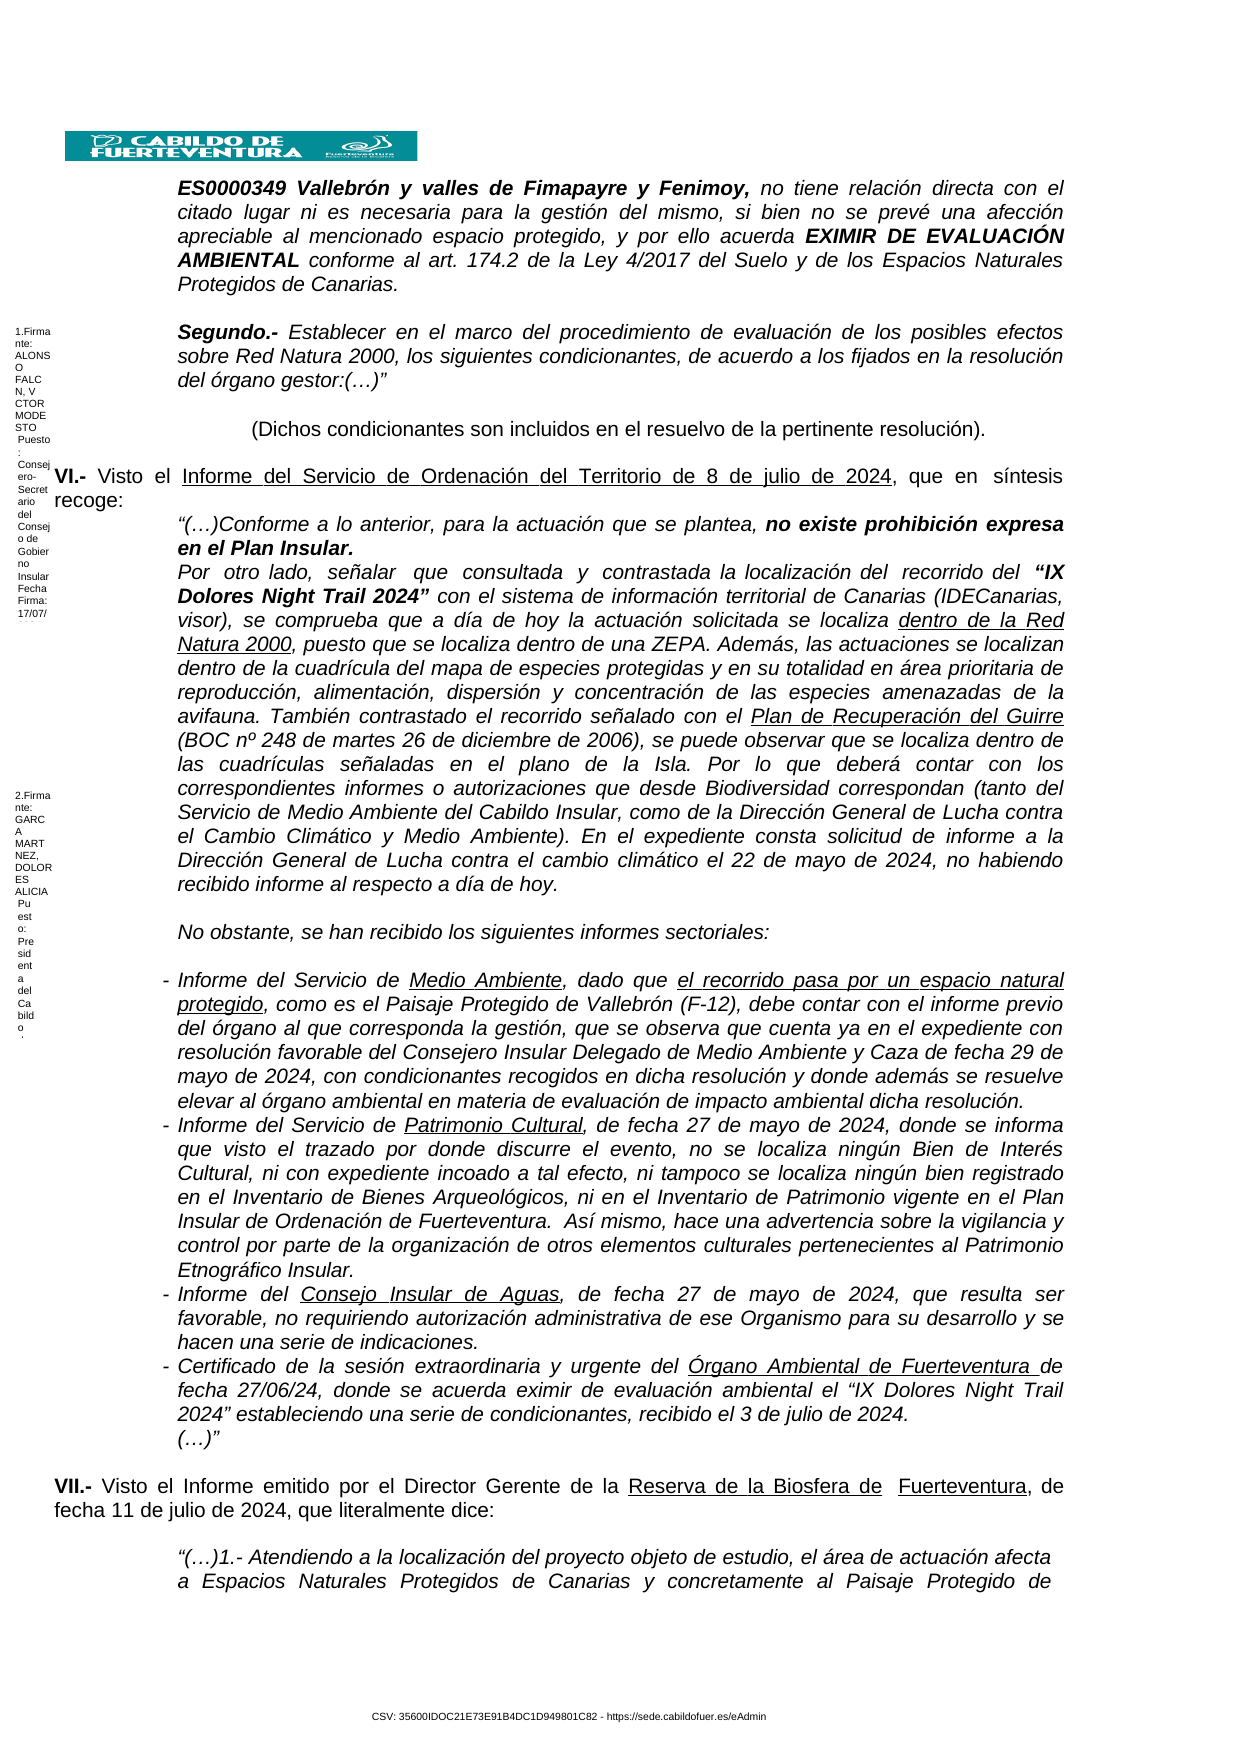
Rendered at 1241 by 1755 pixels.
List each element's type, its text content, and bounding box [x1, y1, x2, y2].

picture [65, 131, 418, 161]
text “(…)Conforme a lo anterior, para la actuación que se plantea, no existe prohibición expresa en el Plan Insular. [177, 512, 1064, 560]
text 2.Firmante: GARC A MART NEZ, DOLORES ALICIA [15, 790, 52, 897]
text Puesto: Presidenta del Cabildo de Fuerteventura Fecha Firma: 17/07/2024 12:50:33 [18, 898, 34, 1038]
text VII.- Visto el Informe emitido por el Director Gerente de la Reserva de la Biosfera de Fuerteventura, de fecha 11 de julio de 2024, que literalmente dice: [54, 1474, 1064, 1522]
text “(…)1.- Atendiendo a la localización del proyecto objeto de estudio, el área de actuación afecta a Espacios Naturales Protegidos de Canarias y concretamente al Paisaje Protegido de [177, 1545, 1062, 1593]
text Por otro lado, señalar que consultada y contrastada la localización del recorrido del “IX Dolores Night Trail 2024” con el sistema de información territorial de Canarias (IDECanarias, visor), se comprueba que a día de hoy la actuación solicitada se localiza dentro de la Red Natura 2000, puesto que se localiza dentro de una ZEPA. Además, las actuaciones se localizan dentro de la cuadrícula del mapa de especies protegidas y en su totalidad en área prioritaria de reproducción, alimentación, dispersión y concentración de las especies amenazadas de la avifauna. También contrastado el recorrido señalado con el Plan de Recuperación del Guirre (BOC nº 248 de martes 26 de diciembre de 2006), se puede observar que se localiza dentro de las cuadrículas señaladas en el plano de la Isla. Por lo que deberá contar con los correspondientes informes o autorizaciones que desde Biodiversidad correspondan (tanto del Servicio de Medio Ambiente del Cabildo Insular, como de la Dirección General de Lucha contra el Cambio Climático y Medio Ambiente). En el expediente consta solicitud de informe a la Dirección General de Lucha contra el cambio climático el 22 de mayo de 2024, no habiendo recibido informe al respecto a día de hoy. [177, 560, 1064, 896]
text (Dichos condicionantes son incluidos en el resuelvo de la pertinente resolución). [251, 416, 1241, 440]
text VI.- Visto el Informe del Servicio de Ordenación del Territorio de 8 de julio de 2024, que en síntesis recoge: [54, 464, 1064, 512]
text Segundo.- Establecer en el marco del procedimiento de evaluación de los posibles efectos sobre Red Natura 2000, los siguientes condicionantes, de acuerdo a los fijados en la resolución del órgano gestor:(…)” [177, 320, 1064, 392]
text ES0000349 Vallebrón y valles de Fimapayre y Fenimoy, no tiene relación directa con el citado lugar ni es necesaria para la gestión del mismo, si bien no se prevé una afección apreciable al mencionado espacio protegido, y por ello acuerda EXIMIR DE EVALUACIÓN AMBIENTAL conforme al art. 174.2 de la Ley 4/2017 del Suelo y de los Espacios Naturales Protegidos de Canarias. [177, 175, 1064, 296]
list Informe del Servicio de Patrimonio Cultural, de fecha 27 de mayo de 2024, donde se informa que visto el trazado por donde discurre el evento, no se localiza ningún Bien de Interés Cultural, ni con expediente incoado a tal efecto, ni tampoco se localiza ningún bien registrado en el Inventario de Bienes Arqueológicos, ni en el Inventario de Patrimonio vigente en el Plan Insular de Ordenación de Fuerteventura. Así mismo, hace una advertencia sobre la vigilancia y control por parte de la organización de otros elementos culturales pertenecientes al Patrimonio Etnográfico Insular. [162, 1112, 1064, 1281]
text [13, 325, 52, 621]
text No obstante, se han recibido los siguientes informes sectoriales: [177, 919, 1241, 943]
list Certificado de la sesión extraordinaria y urgente del Órgano Ambiental de Fuerteventura de fecha 27/06/24, donde se acuerda eximir de evaluación ambiental el “IX Dolores Night Trail 2024” estableciendo una serie de condicionantes, recibido el 3 de julio de 2024. [162, 1354, 1064, 1426]
list Informe del Servicio de Medio Ambiente, dado que el recorrido pasa por un espacio natural protegido, como es el Paisaje Protegido de Vallebrón (F-12), debe contar con el informe previo del órgano al que corresponda la gestión, que se observa que cuenta ya en el expediente con resolución favorable del Consejero Insular Delegado de Medio Ambiente y Caza de fecha 29 de mayo de 2024, con condicionantes recogidos en dicha resolución y donde además se resuelve elevar al órgano ambiental en materia de evaluación de impacto ambiental dicha resolución. [162, 968, 1064, 1112]
list Informe del Consejo Insular de Aguas, de fecha 27 de mayo de 2024, que resulta ser favorable, no requiriendo autorización administrativa de ese Organismo para su desarrollo y se hacen una serie de indicaciones. [162, 1281, 1064, 1354]
text 1.Firmante: ALONSO FALC N, V CTOR MODESTO [15, 326, 52, 433]
text (…)” [177, 1426, 1241, 1450]
text [13, 789, 52, 1038]
picture [366, 1708, 957, 1725]
text Puesto: Consejero-Secretario del Consejo de Gobierno Insular Fecha Firma: 17/07/2024 11:57:58 [18, 434, 51, 621]
